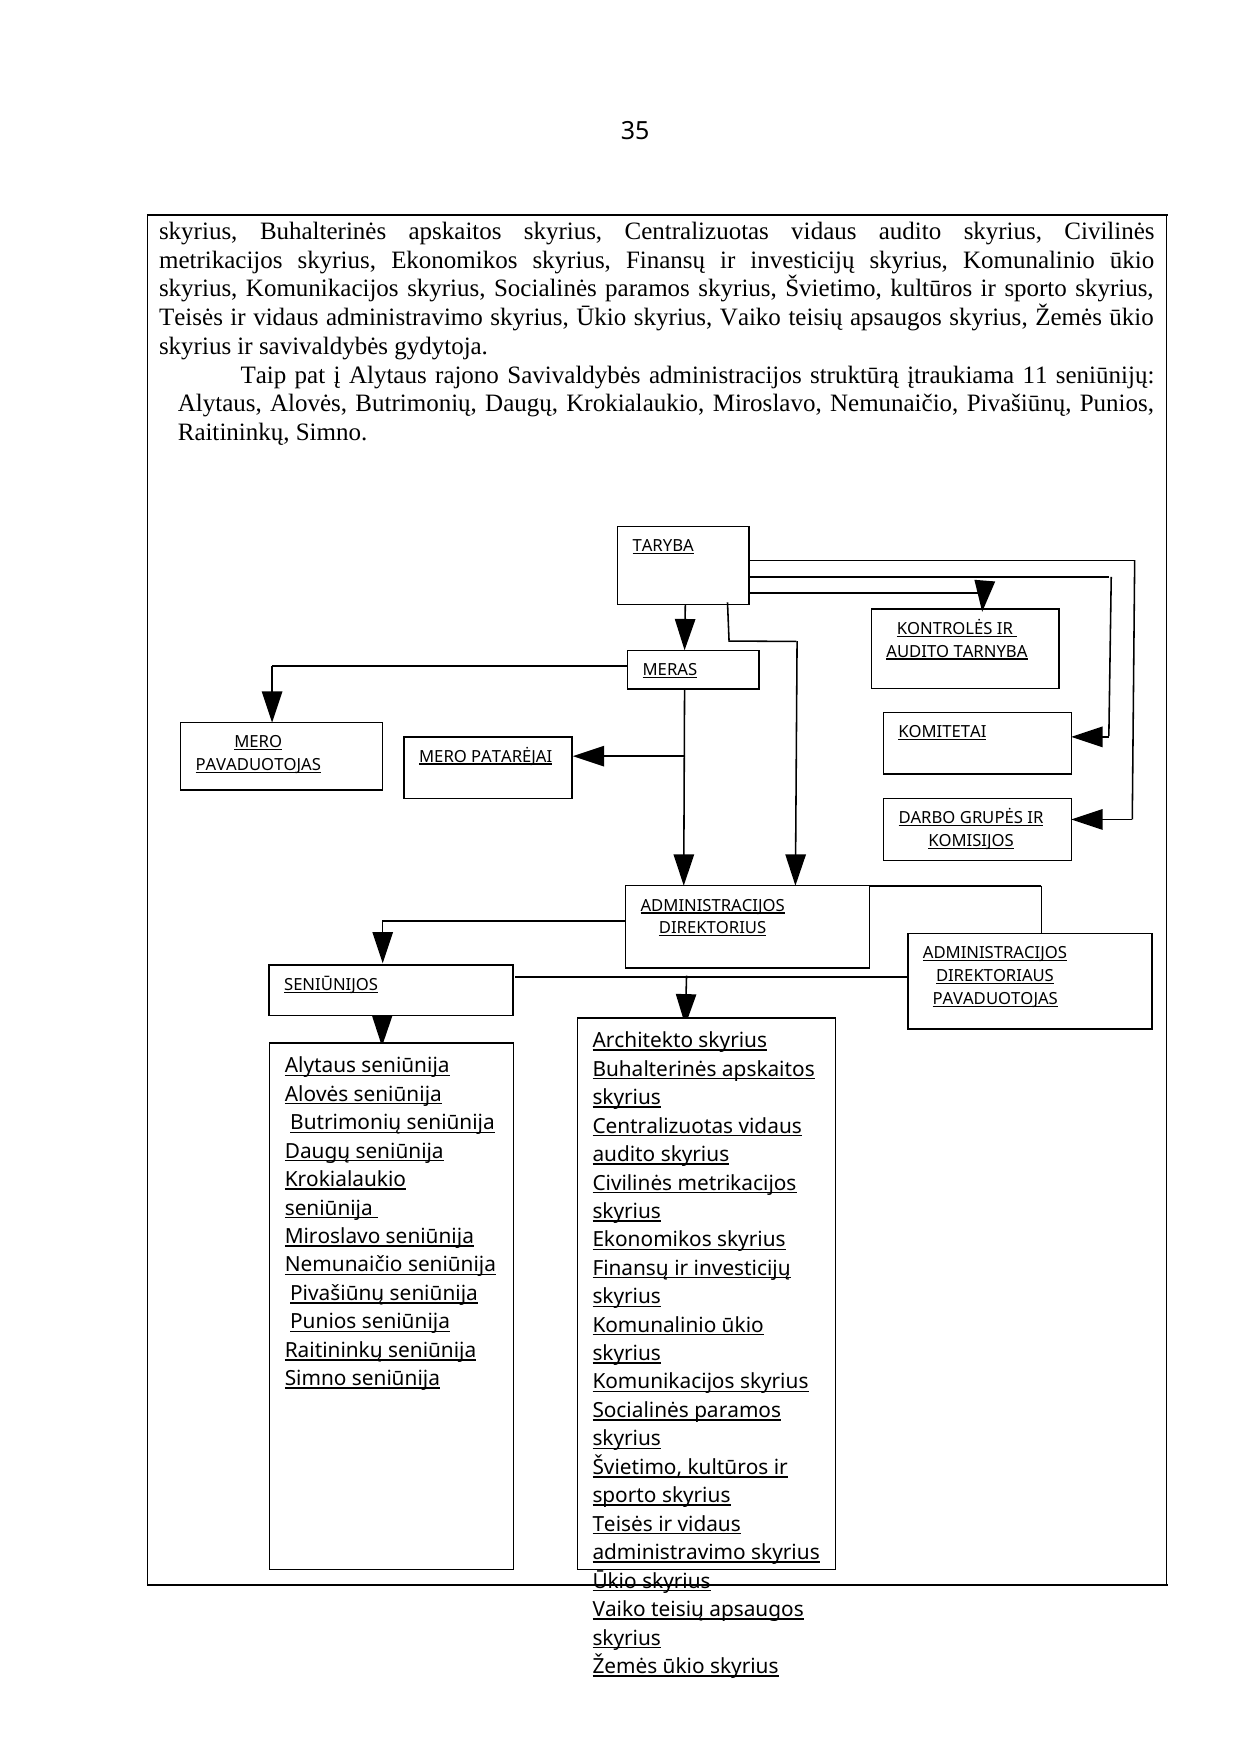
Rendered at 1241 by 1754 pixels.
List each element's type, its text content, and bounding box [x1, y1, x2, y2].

table_cell Organizacinė struktūra. Vietos savivalda – įstatymo nustatyto valstybės teritorijos administracinio vieneto – savivaldybės – teisė laisvai ir savarankiškai tvarkytis pagal Lietuvos Respublikos Konstituciją ir kitus Lietuvos Respublikos įstatymus per administracinio vieneto nuolatinių gyventojų tiesiogiai išrinktų atstovų į savivaldybės tarybą bei jos sudarytą vykdomąją ir kitas institucijas. Vietos savivaldos principus Alytaus rajone įgyvendina šios vietos savivaldos institucijos: atstovaujamoji – Alytaus rajono savivaldybės taryba ir vykdomoji – Alytaus rajono savivaldybės administracijos direktorius, turinčios vietos valdžios ir viešojo administravimo teises ir pareigas. Pagal veiklos pobūdį savivaldybių funkcijos skirstomos į vietos valdžios, viešojo administravimo ir viešųjų paslaugų teikimo. Vietos valdžios funkcijas įstatymų nustatyta tvarka įgyvendina savivaldybės taryba. Viešojo administravimo funkcijas įstatymų nustatyta tvarka atlieka savivaldybės taryba, savivaldybės administracijos direktorius, kiti savivaldybės įstaigų ir tarnybų vadovai, valstybės tarnautojai, kuriems teisės aktais ar savivaldybės tarybos sprendimais suteiktos viešojo administravimo teisės savivaldybės teritorijoje. Viešąsias paslaugas teikia savivaldybių įsteigti paslaugų teikėjai arba kiti viešai pasirenkami fiziniai bei juridiniai asmenys, sudarę sutartis su savivaldybėmis. Alytaus rajono savivaldybės atstovaujamoji institucija išrinkta ketveriems metams savivaldybių rinkimuose, vykusiuose 2015 m. kovo 1 d. Rinkimus laimėjusios partijos sudarė naują koaliciją. Tarybą sudaro 25 tarybos nariai. Iš savivaldybės narių sudaromi tarybos komitetai, kurių pagrindinės funkcijos yra klausimų nagrinėjimas ir teikimas tarybai ir merui svarstyti, kontroliuoti, kaip laikomasi įstatymų bei kaip vykdomi tarybos sprendimai, mero potvarkiai. Sudaryti 6 Alytaus rajono savivaldybės komitetai: Ekonomikos ir biudžeto, Švietimo, kultūros ir sporto, Sveikatos apsaugos ir socialinių reikalų komitetas, Komunalinio ūkio plėtros ir aplinkos apsaugos, Kaimo plėtros ir investicijų, Kontrolės. Sudarytos komisijos: Teisėsaugos ir teisėtvarkos, Etikos, Peticijų, Antikorupcinė. Savivaldybės kontrolės ir audito tarnyba – prižiūrinti, ar teisėtai, efektyviai, ekonomiškai ir rezultatyviai valdomas ir naudojamas Savivaldybės turtas, kaip vykdomas biudžetas, atskaitingas Tarybai. Alytaus rajono savivaldybės administracija yra viešasis juridinis asmuo, kurio steigėja yra Taryba, jos vadovas – Savivaldybės administracijos direktorius. Savivaldybės administraciją sudaro struktūriniai ir struktūriniai teritoriniai padaliniai – seniūnijos. Alytaus rajono savivaldybės administracijos direktoriui pavaldūs 14 skyrių – Architekto skyrius, Buhalterinės apskaitos skyrius, Centralizuotas vidaus audito skyrius, Civilinės metrikacijos skyrius, Ekonomikos skyrius, Finansų ir investicijų skyrius, Komunalinio ūkio skyrius, Komunikacijos skyrius, Socialinės paramos skyrius, Švietimo, kultūros ir sporto skyrius, Teisės ir vidaus administravimo skyrius, Ūkio skyrius, Vaiko teisių apsaugos skyrius, Žemės ūkio skyrius ir savivaldybės gydytoja. Taip pat į Alytaus rajono Savivaldybės administracijos struktūrą įtraukiama 11 seniūnijų: Alytaus, Alovės, Butrimonių, Daugų, Krokialaukio, Miroslavo, Nemunaičio, Pivašiūnų, Punios, Raitininkų, Simno. 16 pav. Alytaus rajono savivaldybės administracinė struktūra Šaltinis: Alytaus rajono savivaldybės administracija, 2017 [148, 216, 1166, 1584]
